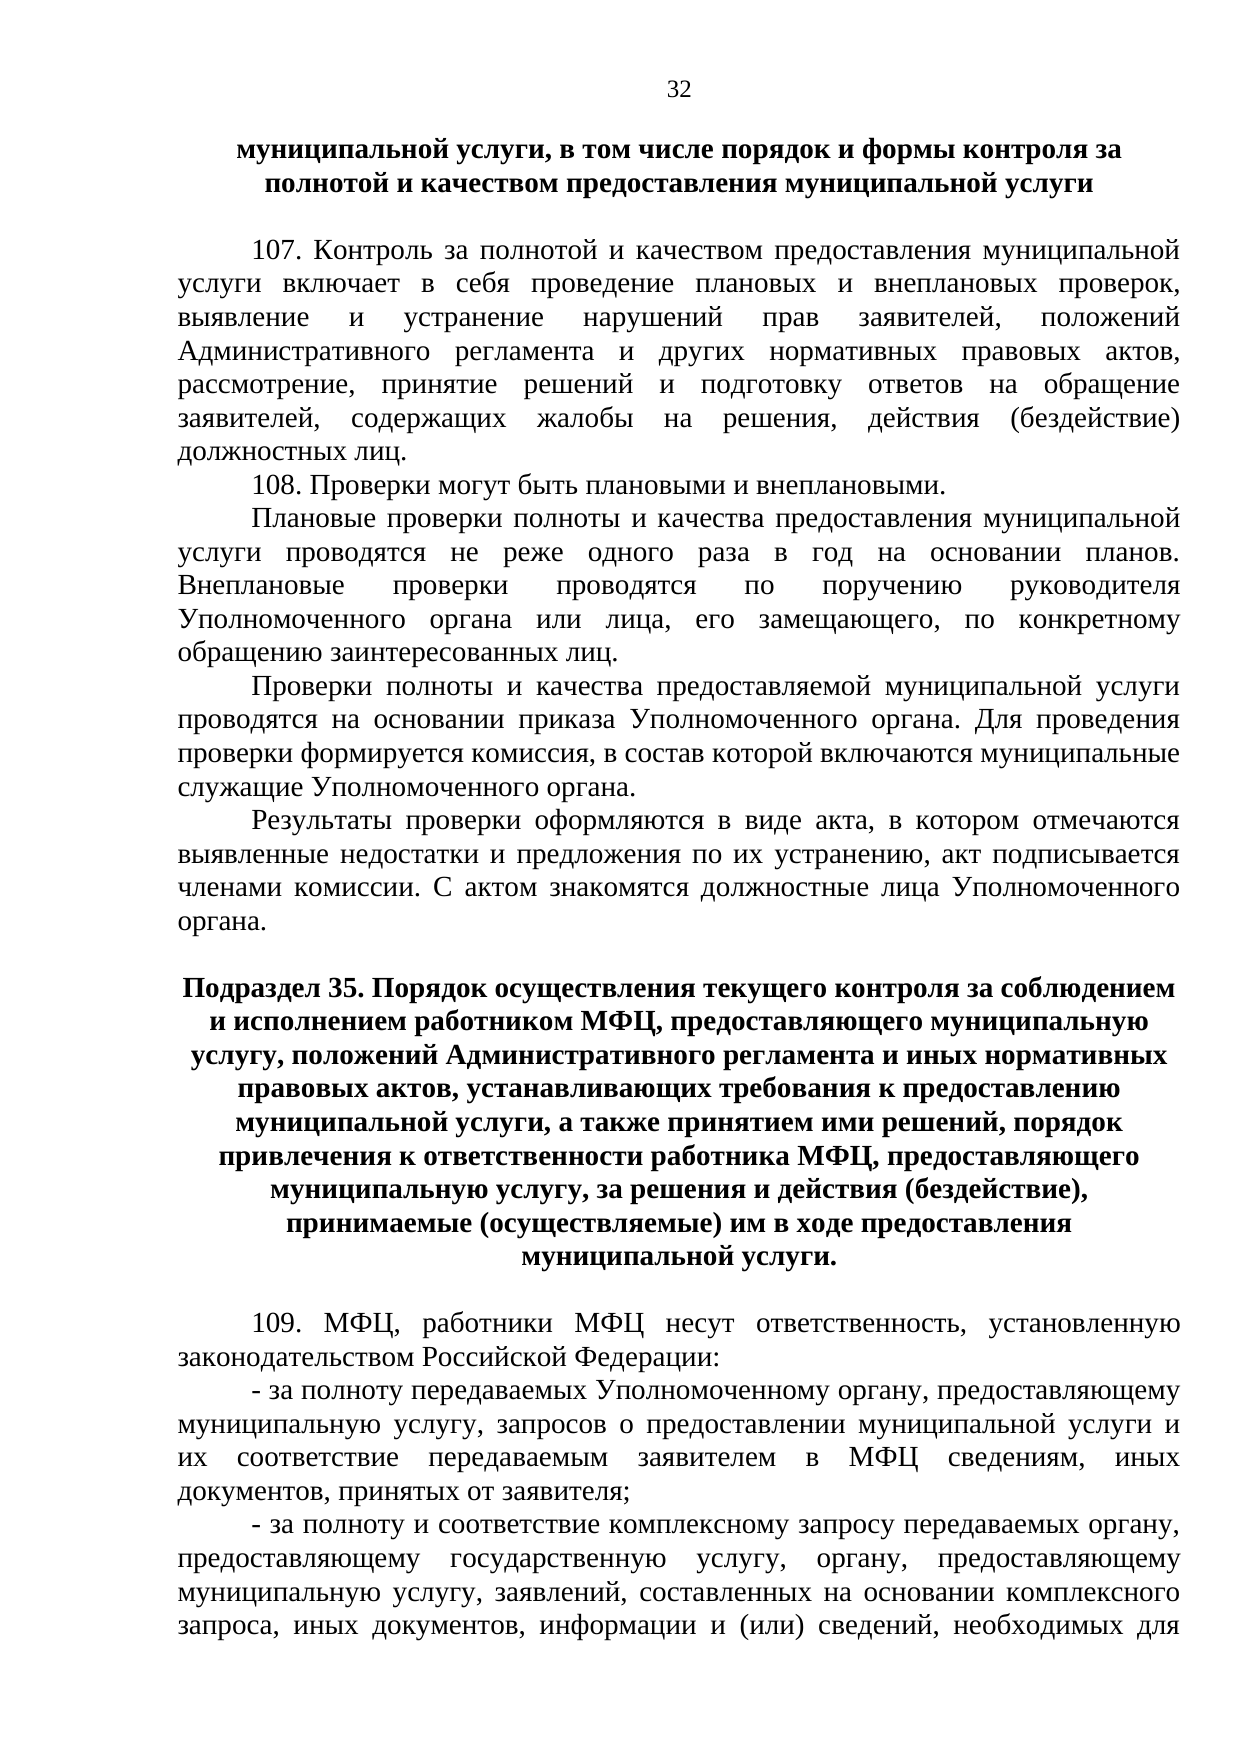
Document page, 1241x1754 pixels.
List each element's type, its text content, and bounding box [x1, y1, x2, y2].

text 107. Контроль за полнотой и качеством предоставления муниципальной услуги включает в себя проведение плановых и внеплановых проверок, выявление и устранение нарушений прав заявителей, положений Административного регламента и других нормативных правовых актов, рассмотрение, принятие решений и подготовку ответов на обращение заявителей, содержащих жалобы на решения, действия (бездействие) должностных лиц. [177, 232, 1181, 467]
text муниципальной услуги, в том числе порядок и формы контроля за полнотой и качеством предоставления муниципальной услуги [177, 131, 1181, 198]
text - за полноту передаваемых Уполномоченному органу, предоставляющему муниципальную услугу, запросов о предоставлении муниципальной услуги и их соответствие передаваемым заявителем в МФЦ сведениям, иных документов, принятых от заявителя; [177, 1372, 1181, 1507]
text 108. Проверки могут быть плановыми и внеплановыми. [177, 467, 1181, 500]
text 109. МФЦ, работники МФЦ несут ответственность, установленную законодательством Российской Федерации: [177, 1305, 1181, 1372]
text - за полноту и соответствие комплексному запросу передаваемых органу, предоставляющему государственную услугу, органу, предоставляющему муниципальную услугу, заявлений, составленных на основании комплексного запроса, иных документов, информации и (или) сведений, необходимых для [177, 1507, 1181, 1641]
text Проверки полноты и качества предоставляемой муниципальной услуги проводятся на основании приказа Уполномоченного органа. Для проведения проверки формируется комиссия, в состав которой включаются муниципальные служащие Уполномоченного органа. [177, 668, 1181, 802]
text Плановые проверки полноты и качества предоставления муниципальной услуги проводятся не реже одного раза в год на основании планов. Внеплановые проверки проводятся по поручению руководителя Уполномоченного органа или лица, его замещающего, по конкретному обращению заинтересованных лиц. [177, 500, 1181, 668]
text Подраздел 35. Порядок осуществления текущего контроля за соблюдением и исполнением работником МФЦ, предоставляющего муниципальную услугу, положений Административного регламента и иных нормативных правовых актов, устанавливающих требования к предоставлению муниципальной услуги, а также принятием ими решений, порядок привлечения к ответственности работника МФЦ, предоставляющего муниципальную услугу, за решения и действия (бездействие), принимаемые (осуществляемые) им в ходе предоставления муниципальной услуги. [177, 970, 1181, 1272]
text Результаты проверки оформляются в виде акта, в котором отмечаются выявленные недостатки и предложения по их устранению, акт подписывается членами комиссии. С актом знакомятся должностные лица Уполномоченного органа. [177, 802, 1181, 936]
